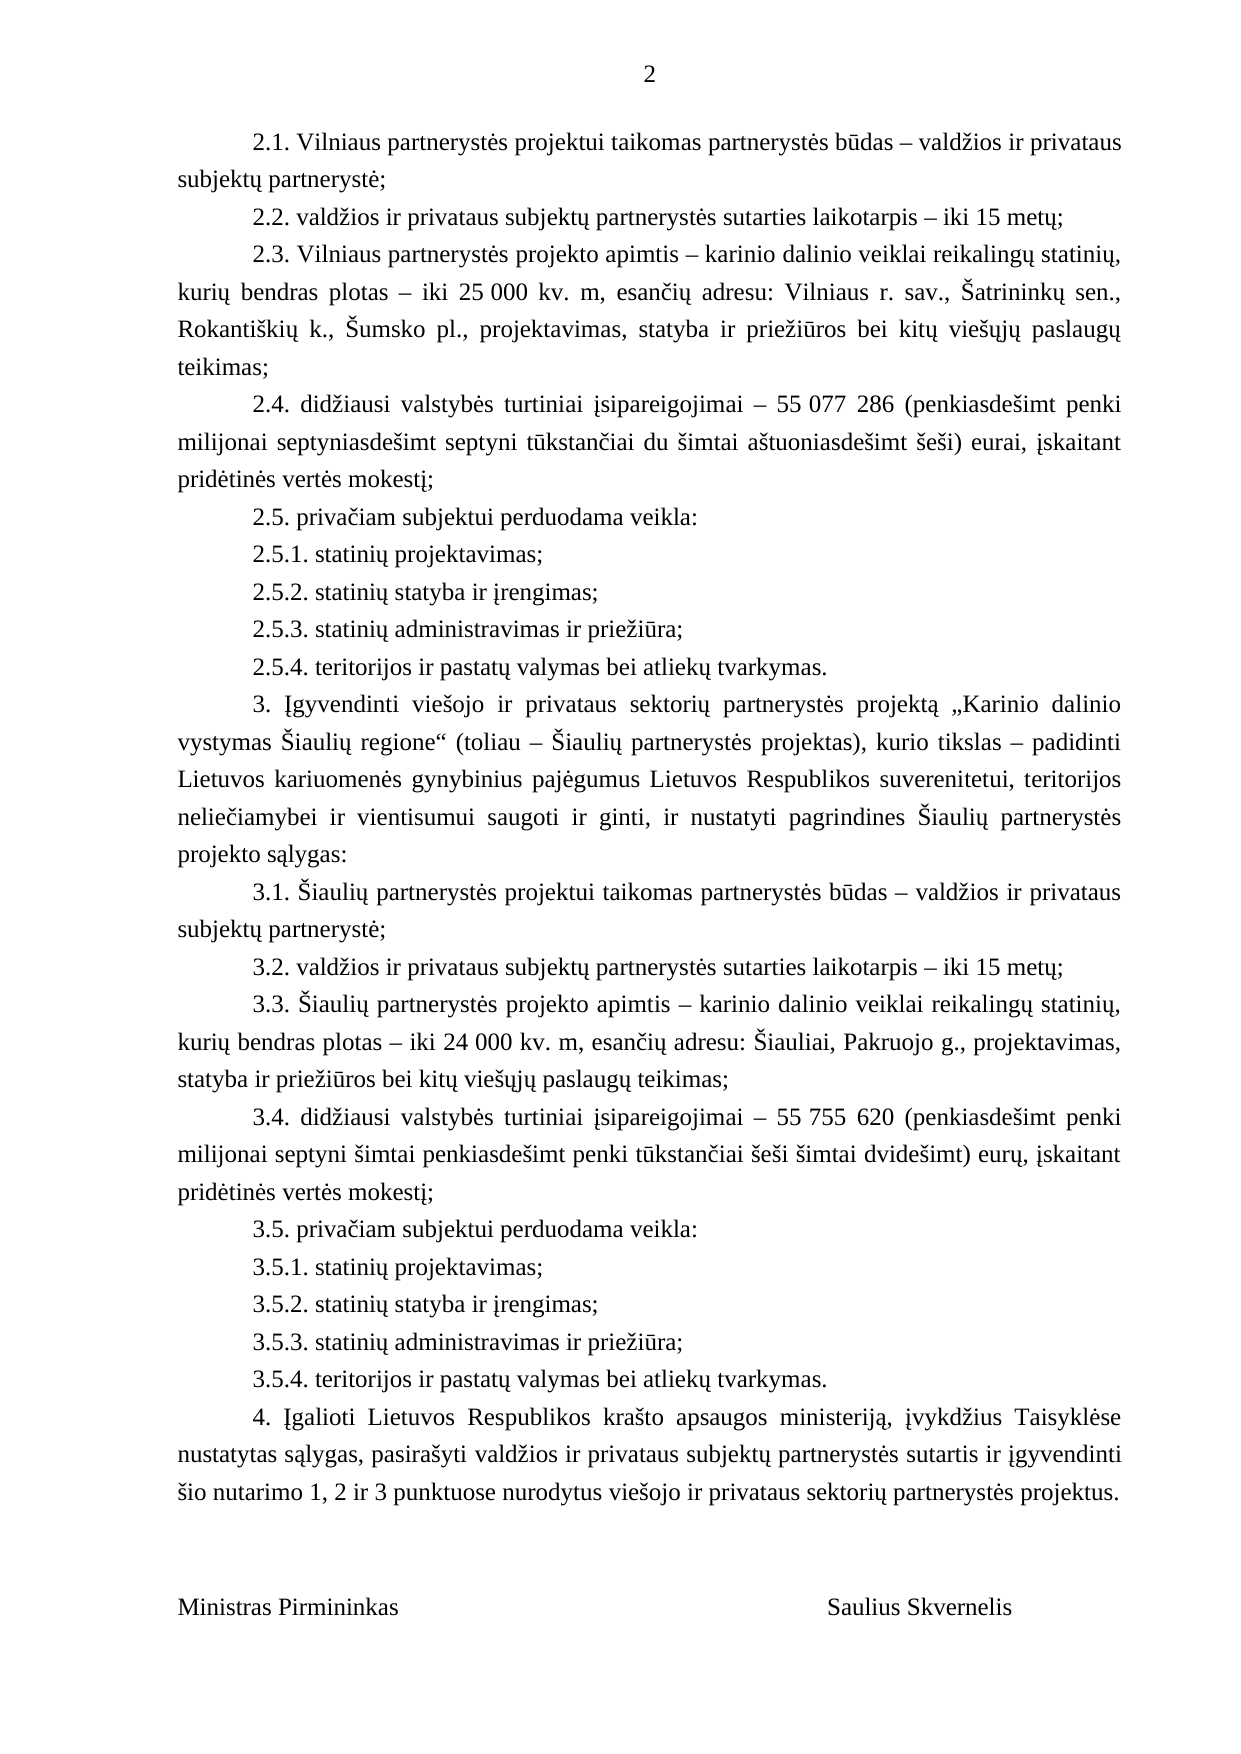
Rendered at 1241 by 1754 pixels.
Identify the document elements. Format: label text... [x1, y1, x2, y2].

text 3.5.1. statinių projektavimas; [177, 1243, 1122, 1281]
text 3.3. Šiaulių partnerystės projekto apimtis – karinio dalinio veiklai reikalingų statinių, kurių bendras plotas – iki 24 000 kv. m, esančių adresu: Šiauliai, Pakruojo g., projektavimas, statyba ir priežiūros bei kitų viešųjų paslaugų teikimas; [177, 981, 1122, 1093]
text 2.4. didžiausi valstybės turtiniai įsipareigojimai – 55 077 286 (penkiasdešimt penki milijonai septyniasdešimt septyni tūkstančiai du šimtai aštuoniasdešimt šeši) eurai, įskaitant pridėtinės vertės mokestį; [177, 381, 1122, 493]
text 2.3. Vilniaus partnerystės projekto apimtis – karinio dalinio veiklai reikalingų statinių, kurių bendras plotas – iki 25 000 kv. m, esančių adresu: Vilniaus r. sav., Šatrininkų sen., Rokantiškių k., Šumsko pl., projektavimas, statyba ir priežiūros bei kitų viešųjų paslaugų teikimas; [177, 231, 1122, 381]
text 3.2. valdžios ir privataus subjektų partnerystės sutarties laikotarpis – iki 15 metų; [177, 943, 1122, 981]
text 3.5.3. statinių administravimas ir priežiūra; [177, 1318, 1122, 1356]
text 2.5.2. statinių statyba ir įrengimas; [177, 568, 1122, 606]
text 2.5.4. teritorijos ir pastatų valymas bei atliekų tvarkymas. [177, 643, 1122, 681]
text 2.2. valdžios ir privataus subjektų partnerystės sutarties laikotarpis – iki 15 metų; [177, 193, 1122, 231]
text Ministras Pirmininkas Saulius Skvernelis [177, 1592, 1122, 1621]
text 3.5. privačiam subjektui perduodama veikla: [177, 1206, 1122, 1243]
text 4. Įgalioti Lietuvos Respublikos krašto apsaugos ministeriją, įvykdžius Taisyklėse nustatytas sąlygas, pasirašyti valdžios ir privataus subjektų partnerystės sutartis ir įgyvendinti šio nutarimo 1, 2 ir 3 punktuose nurodytus viešojo ir privataus sektorių partnerystės projektus. [177, 1393, 1122, 1506]
text 3. Įgyvendinti viešojo ir privataus sektorių partnerystės projektą „Karinio dalinio vystymas Šiaulių regione“ (toliau – Šiaulių partnerystės projektas), kurio tikslas – padidinti Lietuvos kariuomenės gynybinius pajėgumus Lietuvos Respublikos suverenitetui, teritorijos neliečiamybei ir vientisumui saugoti ir ginti, ir nustatyti pagrindines Šiaulių partnerystės projekto sąlygas: [177, 681, 1122, 868]
text 3.1. Šiaulių partnerystės projektui taikomas partnerystės būdas – valdžios ir privataus subjektų partnerystė; [177, 868, 1122, 943]
text 2.5.3. statinių administravimas ir priežiūra; [177, 606, 1122, 643]
text 3.5.4. teritorijos ir pastatų valymas bei atliekų tvarkymas. [177, 1356, 1122, 1393]
text 2.5. privačiam subjektui perduodama veikla: [177, 493, 1122, 531]
text 3.5.2. statinių statyba ir įrengimas; [177, 1281, 1122, 1318]
text 2.1. Vilniaus partnerystės projektui taikomas partnerystės būdas – valdžios ir privataus subjektų partnerystė; [177, 118, 1122, 193]
text 3.4. didžiausi valstybės turtiniai įsipareigojimai – 55 755 620 (penkiasdešimt penki milijonai septyni šimtai penkiasdešimt penki tūkstančiai šeši šimtai dvidešimt) eurų, įskaitant pridėtinės vertės mokestį; [177, 1093, 1122, 1206]
text 2.5.1. statinių projektavimas; [177, 531, 1122, 568]
